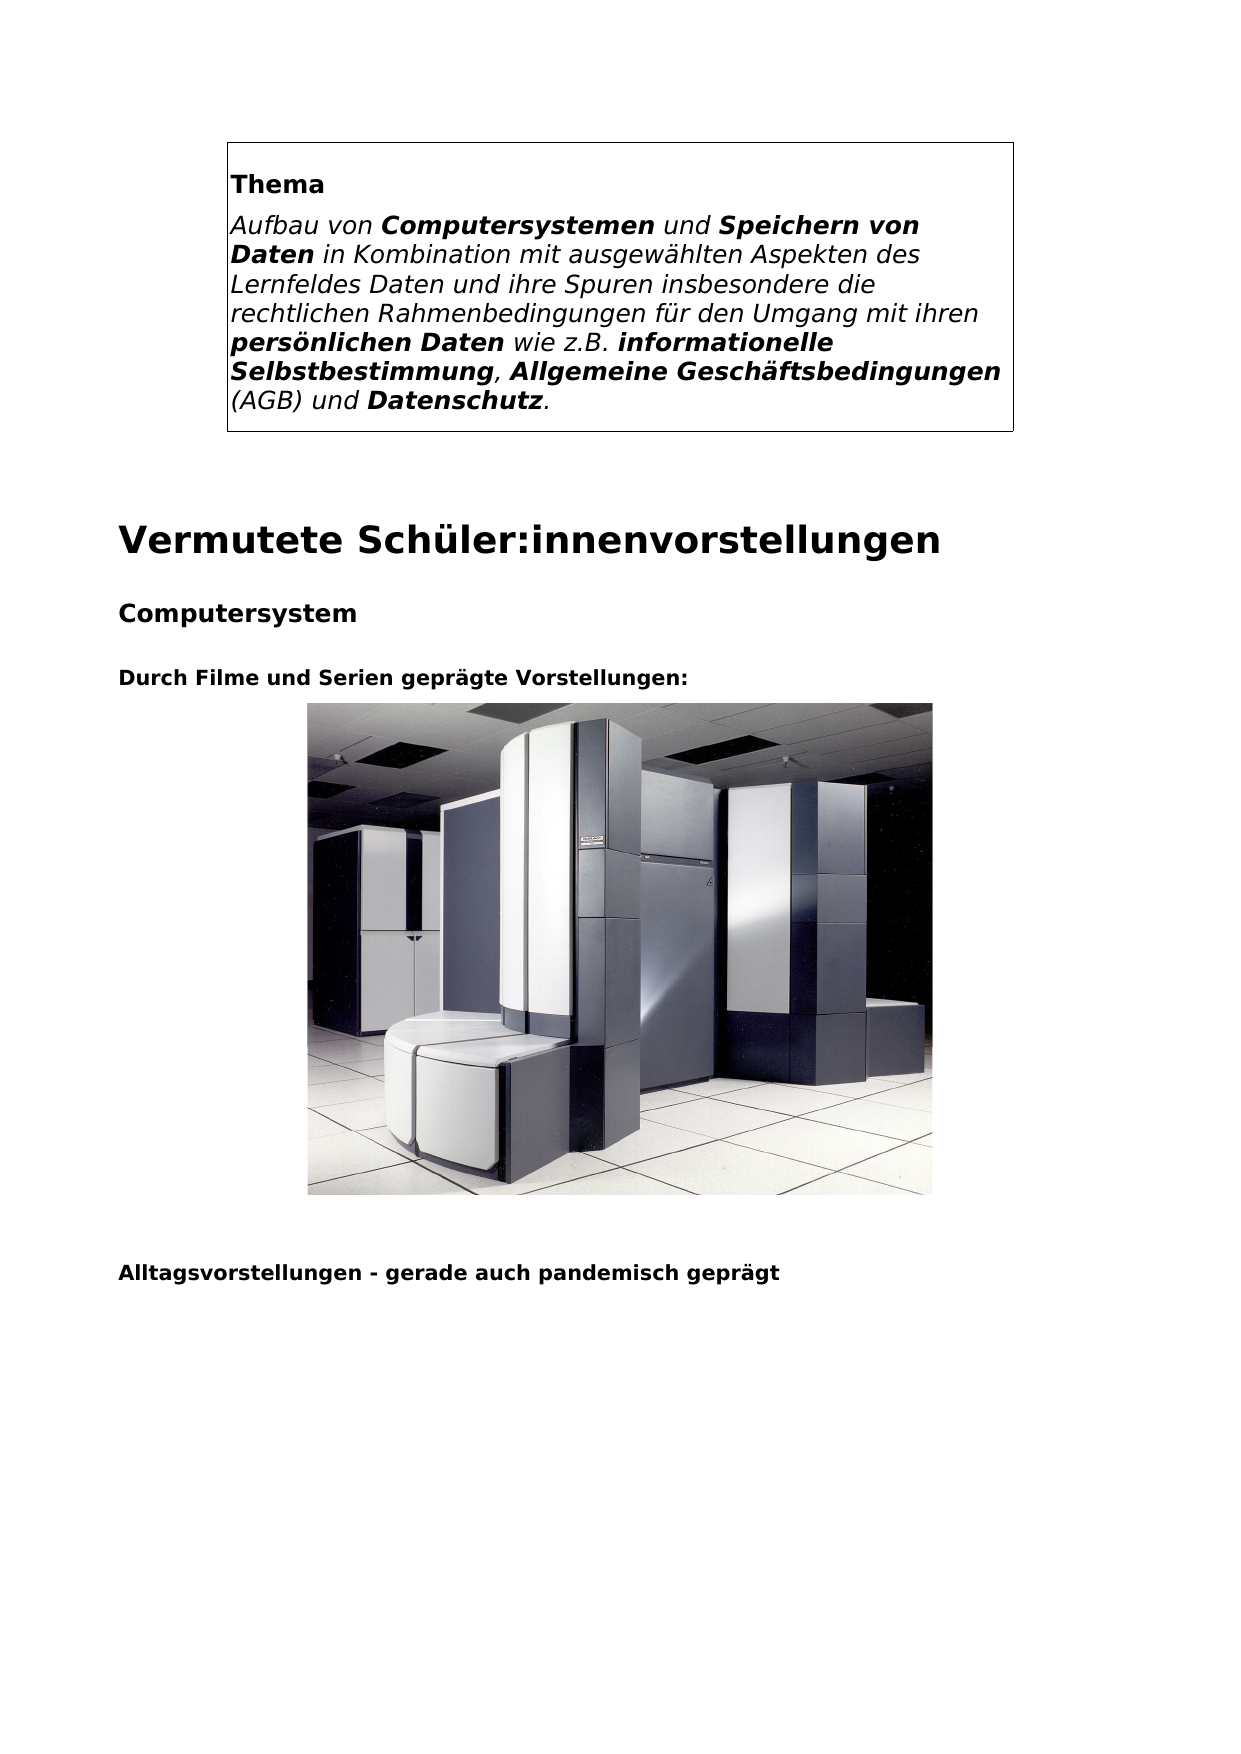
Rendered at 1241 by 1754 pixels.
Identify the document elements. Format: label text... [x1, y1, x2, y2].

picture [307, 703, 933, 1195]
subtitle Computersystem [118, 600, 1122, 629]
table_header Thema Aufbau von Computersystemen und Speichern von Daten in Kombination mit ausgewählten Aspekten des Lernfeldes Daten und ihre Spuren insbesondere die rechtlichen Rahmenbedingungen für den Umgang mit ihren persönlichen Daten wie z.B. informationelle Selbstbestimmung, Allgemeine Geschäftsbedingungen (AGB) und Datenschutz. [228, 143, 1013, 431]
subtitle Alltagsvorstellungen - gerade auch pandemisch geprägt [118, 1261, 1122, 1286]
subtitle Durch Filme und Serien geprägte Vorstellungen: [118, 666, 1122, 691]
subtitle Vermutete Schüler:innenvorstellungen [118, 518, 1122, 562]
